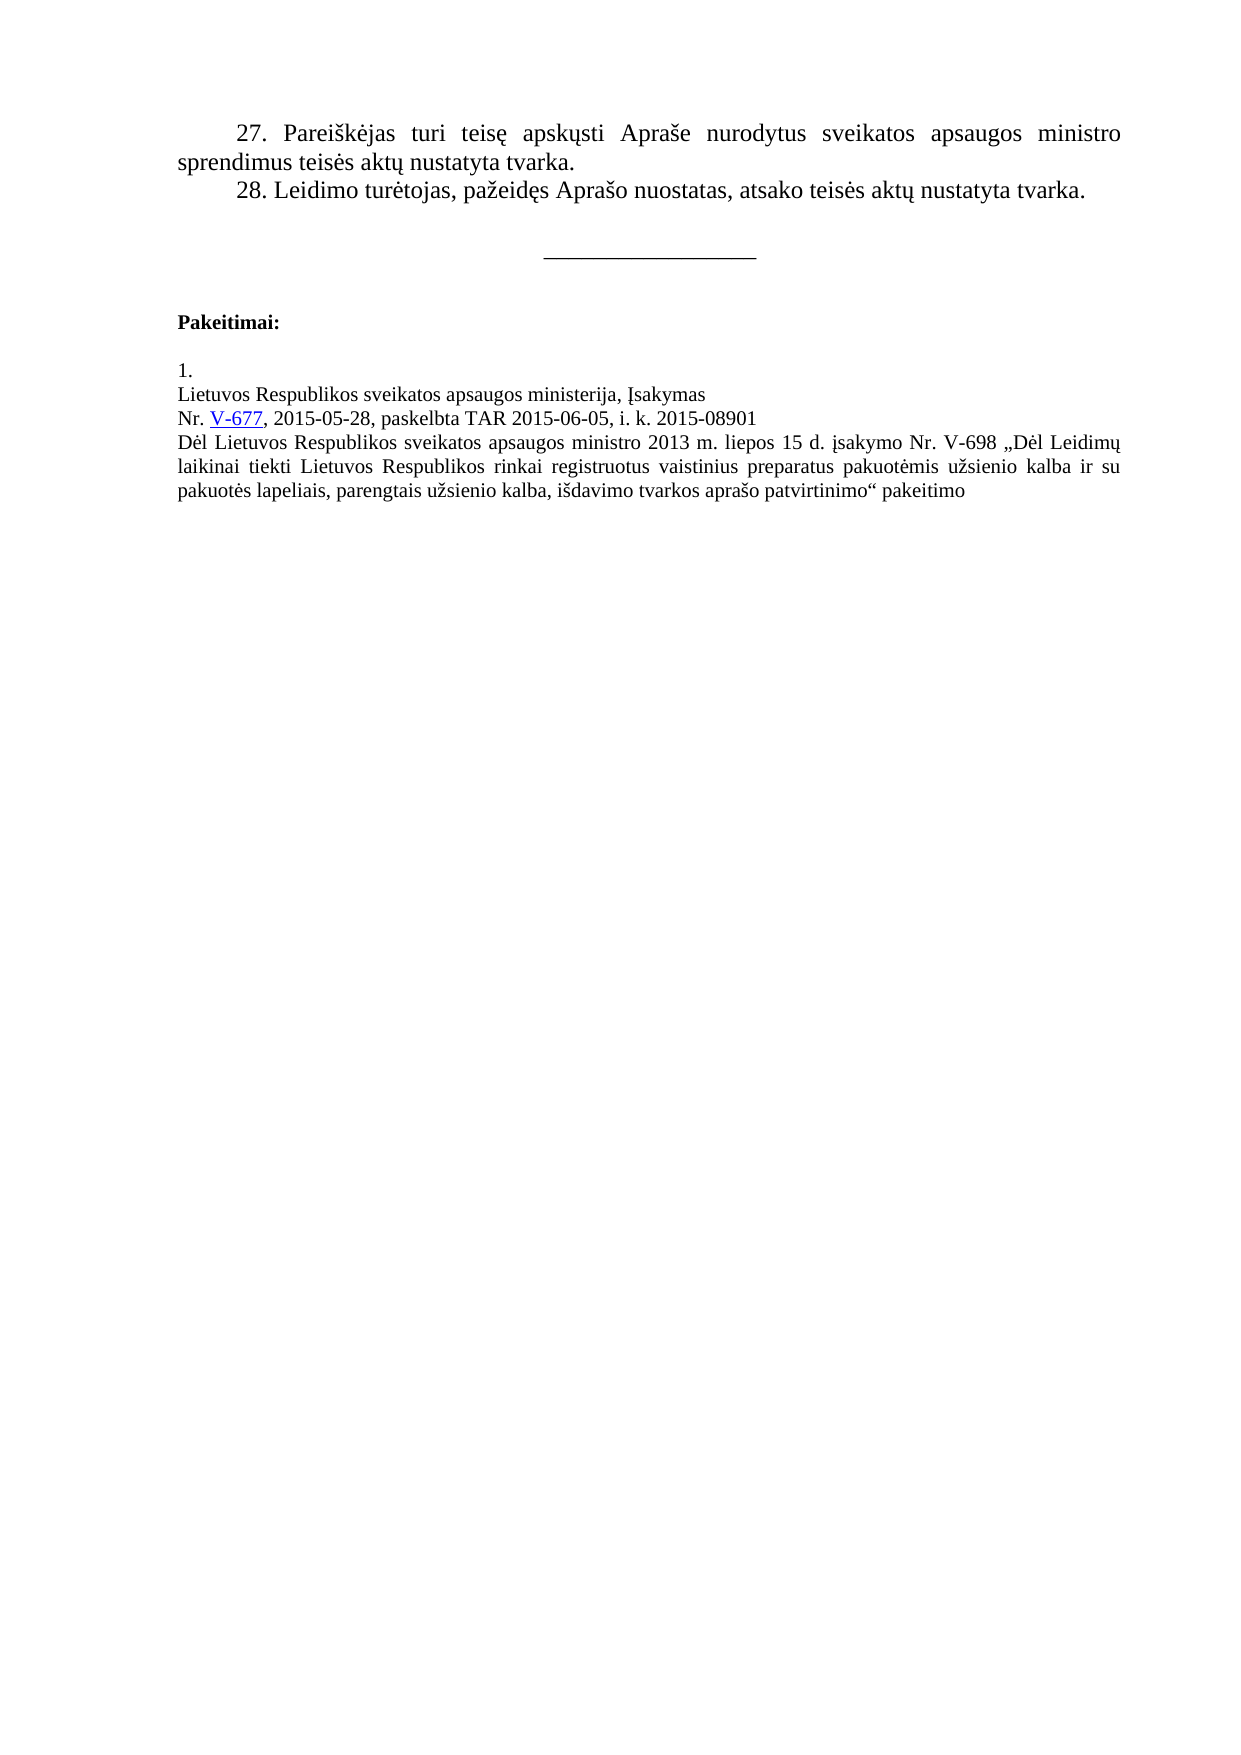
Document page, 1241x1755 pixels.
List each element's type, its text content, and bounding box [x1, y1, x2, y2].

text Lietuvos Respublikos sveikatos apsaugos ministerija, Įsakymas [177, 382, 1122, 406]
text 27. Pareiškėjas turi teisę apskųsti Apraše nurodytus sveikatos apsaugos ministro sprendimus teisės aktų nustatyta tvarka. [177, 118, 1122, 176]
text 28. Leidimo turėtojas, pažeidęs Aprašo nuostatas, atsako teisės aktų nustatyta tvarka. [177, 176, 1122, 204]
text Nr. V-677, 2015-05-28, paskelbta TAR 2015-06-05, i. k. 2015-08901 [177, 406, 1122, 430]
text Pakeitimai: [177, 310, 1122, 334]
text _________________ [177, 233, 1122, 262]
text Dėl Lietuvos Respublikos sveikatos apsaugos ministro 2013 m. liepos 15 d. įsakymo Nr. V-698 „Dėl Leidimų laikinai tiekti Lietuvos Respublikos rinkai registruotus vaistinius preparatus pakuotėmis užsienio kalba ir su pakuotės lapeliais, parengtais užsienio kalba, išdavimo tvarkos aprašo patvirtinimo“ pakeitimo [177, 430, 1122, 502]
text 1. [177, 358, 1122, 382]
